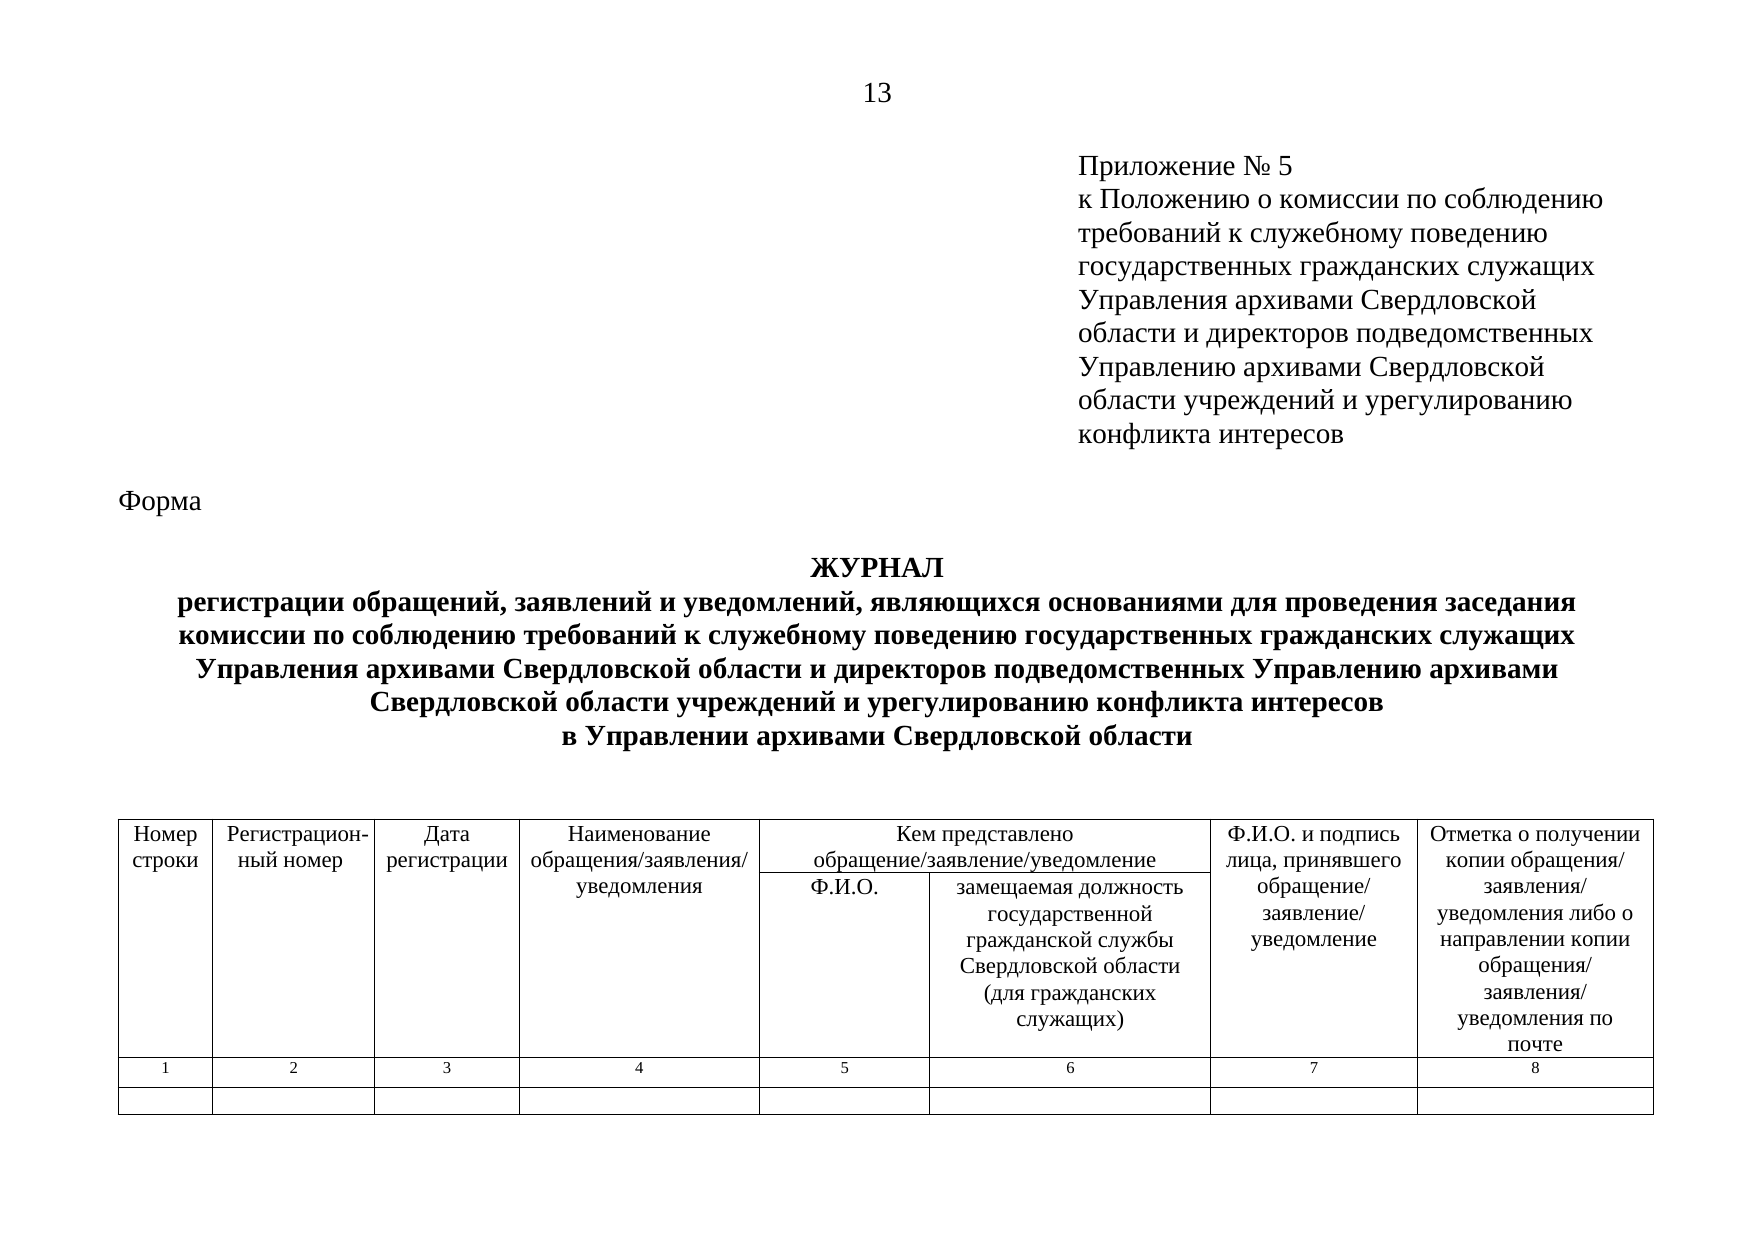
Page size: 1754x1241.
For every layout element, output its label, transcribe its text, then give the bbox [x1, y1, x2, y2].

text регистрации обращений, заявлений и уведомлений, являющихся основаниями для проведения заседания комиссии по соблюдению требований к служебному поведению государственных гражданских служащих Управления архивами Свердловской области и директоров подведомственных Управлению архивами Свердловской области учреждений и урегулированию конфликта интересов в Управлении архивами Свердловской области [118, 584, 1636, 751]
table_cell [1211, 1088, 1417, 1114]
table_header Номер строки [119, 820, 212, 1057]
table_header Ф.И.О. и подпись лица, принявшего обращение/ заявление/ уведомление [1211, 820, 1417, 1057]
table_cell [930, 1088, 1210, 1114]
table_cell [213, 1088, 374, 1114]
table_cell 3 [375, 1058, 519, 1087]
text Форма [118, 483, 1636, 517]
table_header Кем представлено обращение/заявление/уведомление [760, 820, 1210, 872]
table_header Регистрацион-ный номер [213, 820, 374, 1057]
table_cell [375, 1088, 519, 1114]
table_cell [1418, 1088, 1653, 1114]
table_cell [760, 1088, 929, 1114]
table_cell 7 [1211, 1058, 1417, 1087]
table_cell 1 [119, 1058, 212, 1087]
table_cell Ф.И.О. [760, 873, 929, 1057]
table_cell 8 [1418, 1058, 1653, 1087]
table_cell 2 [213, 1058, 374, 1087]
table_header Наименование обращения/заявления/ уведомления [520, 820, 759, 1057]
table_cell [520, 1088, 759, 1114]
text к Положению о комиссии по соблюдению требований к служебному поведению государственных гражданских служащих Управления архивами Свердловской области и директоров подведомственных Управлению архивами Свердловской области учреждений и урегулированию конфликта интересов [1078, 181, 1636, 449]
table_cell 4 [520, 1058, 759, 1087]
table_header Дата регистрации [375, 820, 519, 1057]
table_cell [119, 1088, 212, 1114]
table_cell 5 [760, 1058, 929, 1087]
text Приложение № 5 [118, 148, 1636, 181]
table_cell замещаемая должность государственной гражданской службы Свердловской области (для гражданских служащих) [930, 873, 1210, 1057]
table_cell 6 [930, 1058, 1210, 1087]
table_header Отметка о получении копии обращения/ заявления/ уведомления либо о направлении копии обращения/ заявления/ уведомления по почте [1418, 820, 1653, 1057]
text ЖУРНАЛ [118, 550, 1636, 584]
